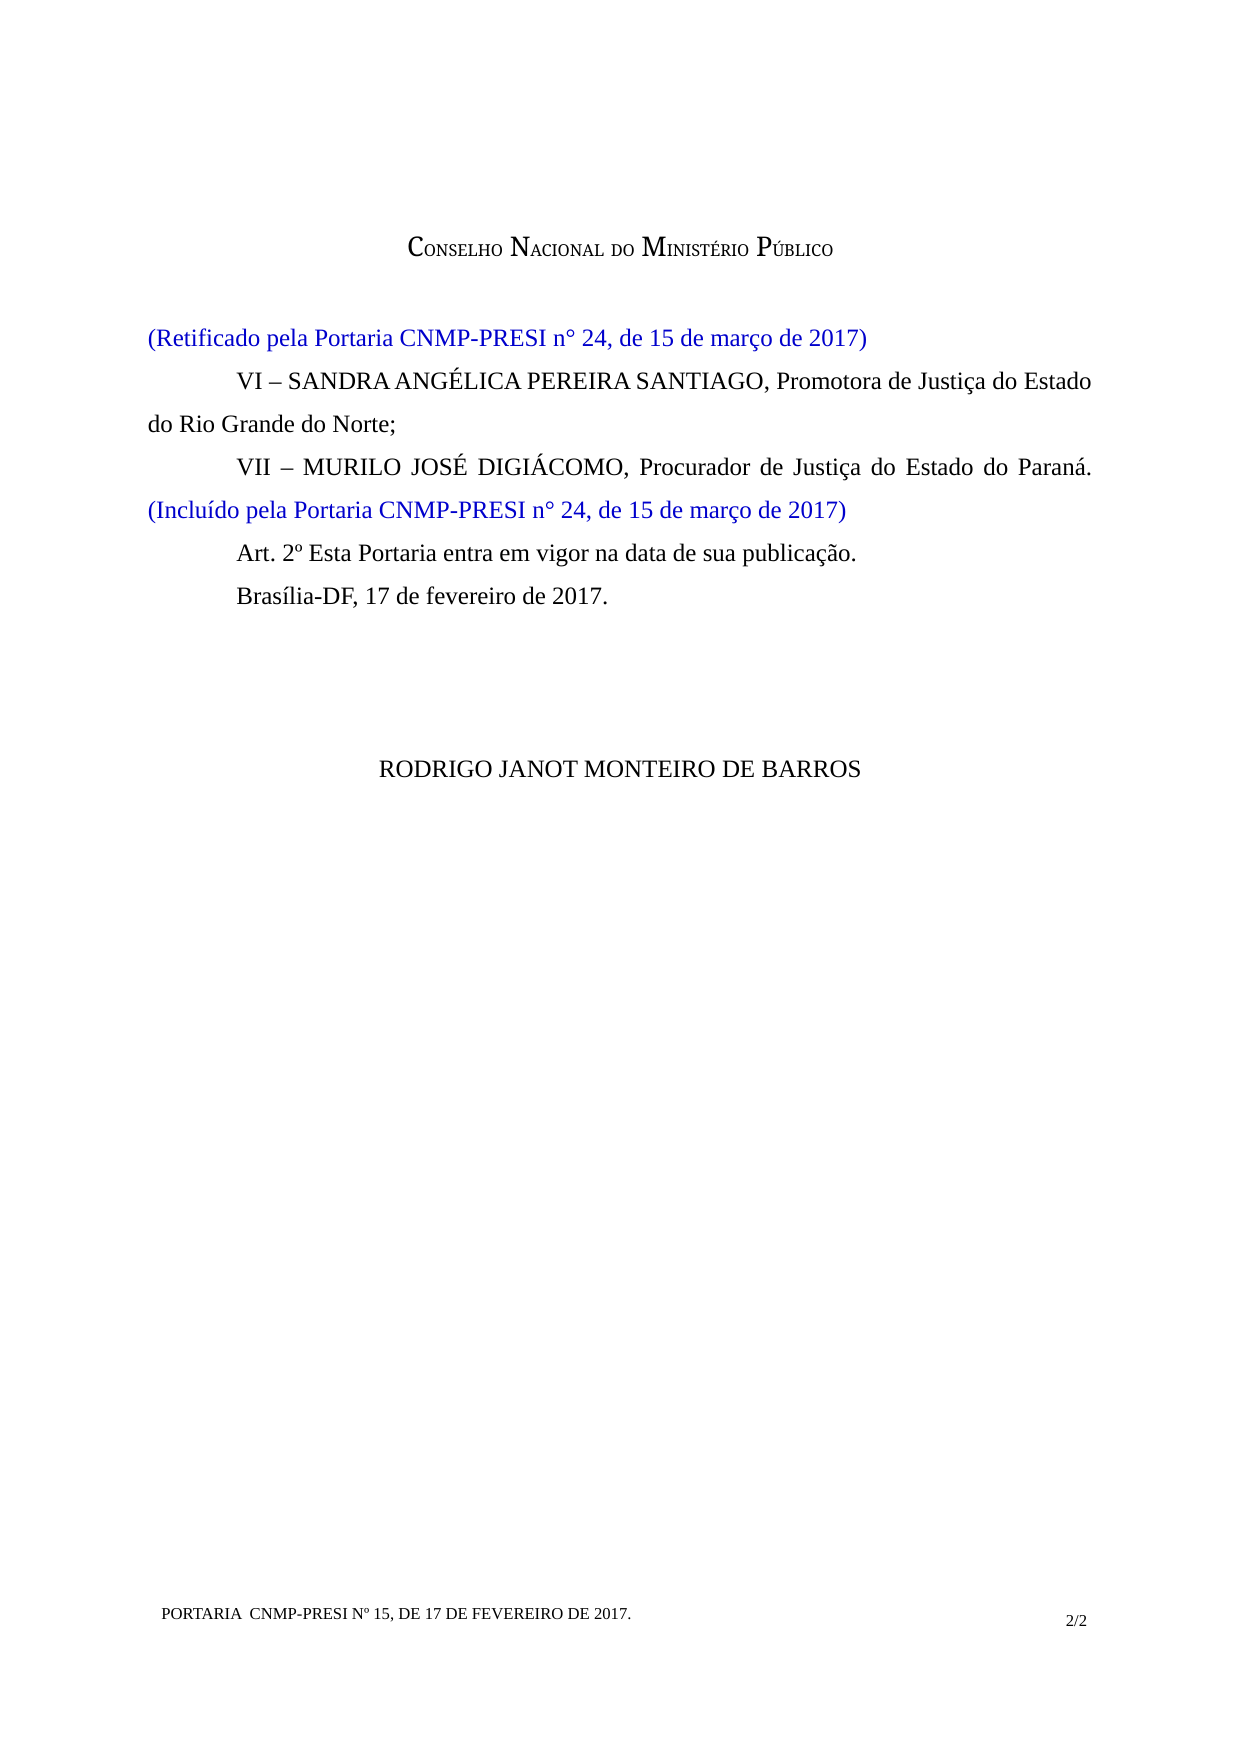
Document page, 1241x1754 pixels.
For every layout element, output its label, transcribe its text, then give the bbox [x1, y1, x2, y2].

text Brasília-DF, 17 de fevereiro de 2017. [148, 581, 1093, 610]
text VII – MURILO JOSÉ DIGIÁCOMO, Procurador de Justiça do Estado do Paraná. (Incluído pela Portaria CNMP-PRESI n° 24, de 15 de março de 2017) [148, 452, 1093, 524]
text Art. 2º Esta Portaria entra em vigor na data de sua publicação. [148, 538, 1093, 567]
text (Retificado pela Portaria CNMP-PRESI n° 24, de 15 de março de 2017) [148, 323, 1093, 351]
text VI – SANDRA ANGÉLICA PEREIRA SANTIAGO, Promotora de Justiça do Estado do Rio Grande do Norte; [148, 366, 1093, 438]
text RODRIGO JANOT MONTEIRO DE BARROS [148, 754, 1093, 783]
